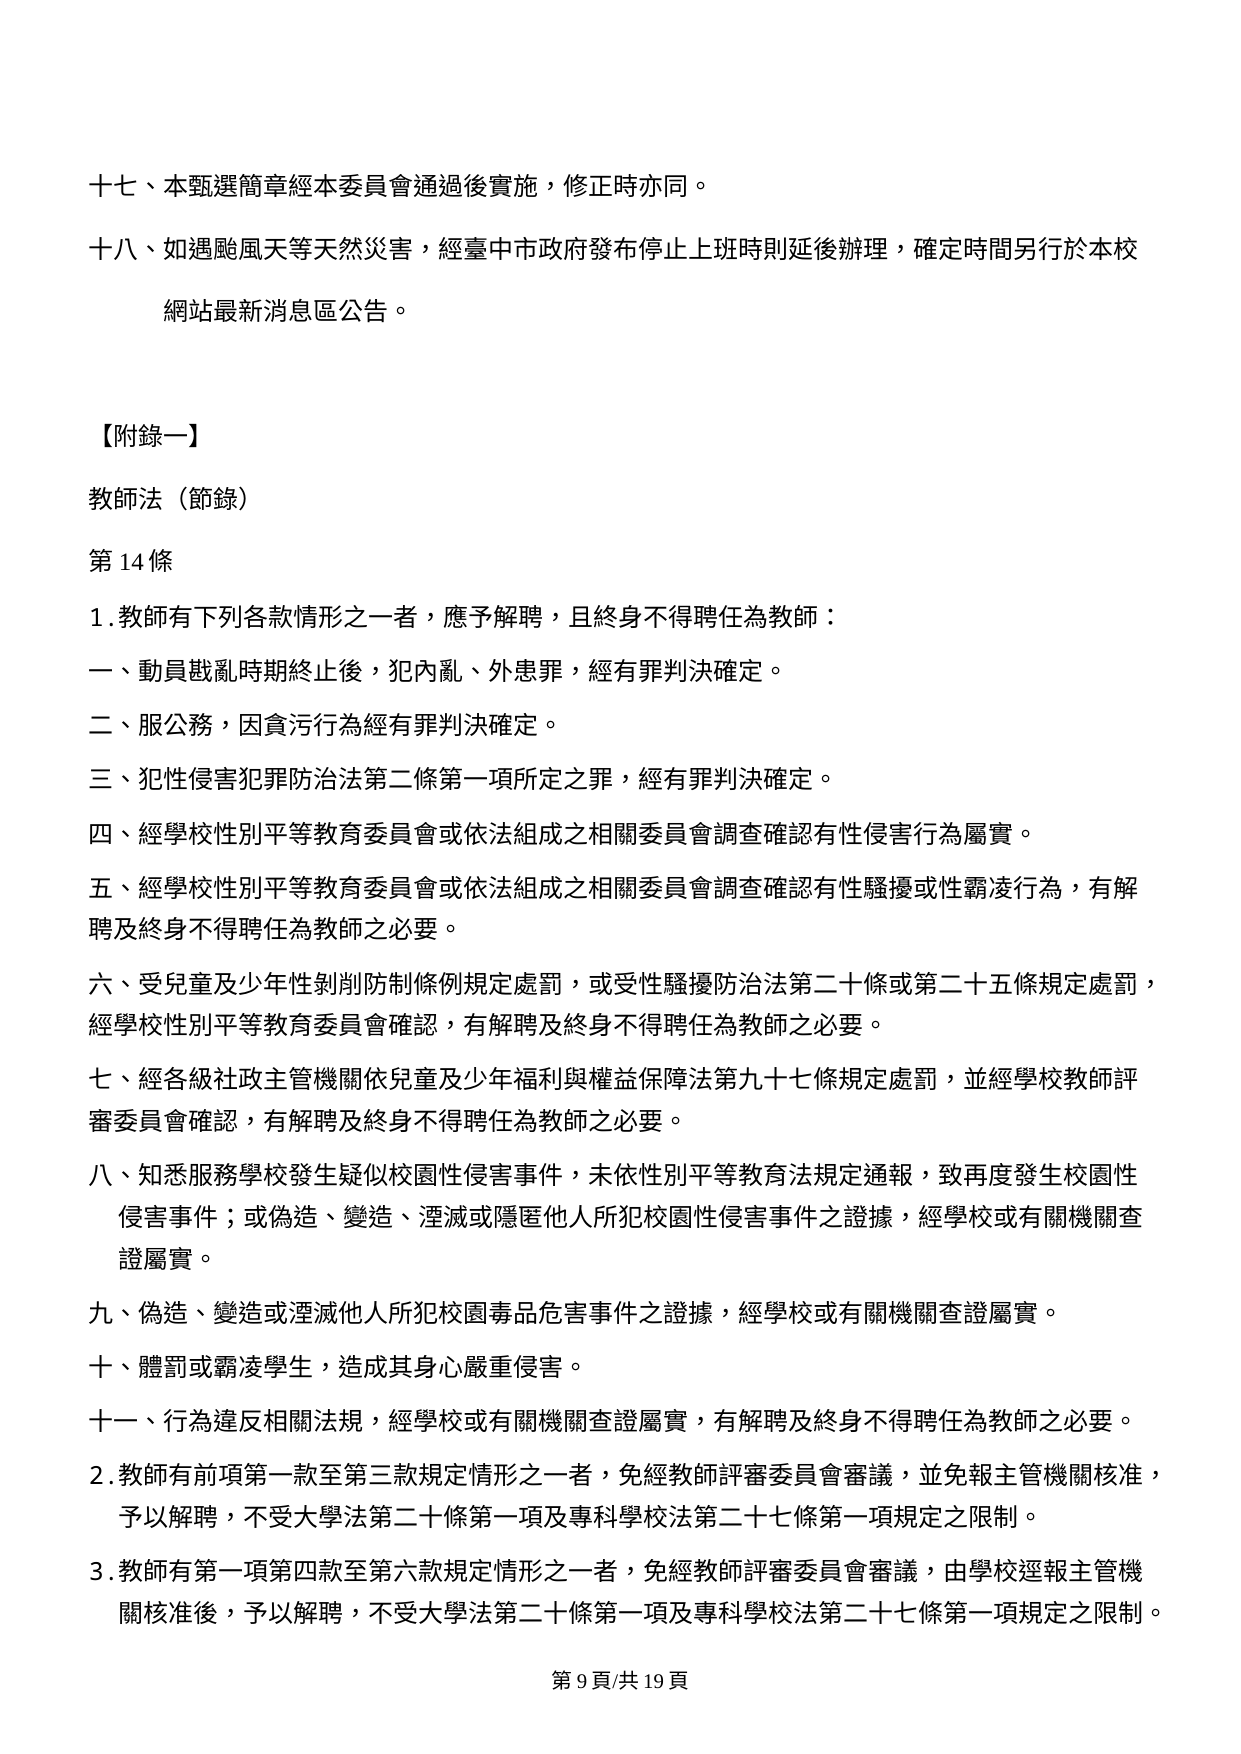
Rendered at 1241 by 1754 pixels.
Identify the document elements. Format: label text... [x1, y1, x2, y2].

text 第14條 [89, 518, 1152, 581]
text 三、犯性侵害犯罪防治法第二條第一項所定之罪，經有罪判決確定。 [89, 756, 1152, 797]
text 十、體罰或霸凌學生，造成其身心嚴重侵害。 [89, 1343, 1152, 1385]
text 十一、行為違反相關法規，經學校或有關機關查證屬實，有解聘及終身不得聘任為教師之必要。 [89, 1397, 1152, 1439]
text 四、經學校性別平等教育委員會或依法組成之相關委員會調查確認有性侵害行為屬實。 [89, 810, 1152, 851]
text 九、偽造、變造或湮滅他人所犯校園毒品危害事件之證據，經學校或有關機關查證屬實。 [89, 1289, 1152, 1331]
text 十八、如遇颱風天等天然災害，經臺中市政府發布停止上班時則延後辦理，確定時間另行於本校網站最新消息區公告。 [89, 206, 1152, 331]
text 1.教師有下列各款情形之一者，應予解聘，且終身不得聘任為教師： [89, 593, 1152, 635]
text 二、服公務，因貪污行為經有罪判決確定。 [89, 701, 1152, 743]
text 十七、本甄選簡章經本委員會通過後實施，修正時亦同。 [89, 143, 1152, 206]
text 3.教師有第一項第四款至第六款規定情形之一者，免經教師評審委員會審議，由學校逕報主管機關核准後，予以解聘，不受大學法第二十條第一項及專科學校法第二十七條第一項規定之限制。 [89, 1547, 1152, 1631]
text 五、經學校性別平等教育委員會或依法組成之相關委員會調查確認有性騷擾或性霸凌行為，有解聘及終身不得聘任為教師之必要。 [89, 864, 1152, 947]
text 八、知悉服務學校發生疑似校園性侵害事件，未依性別平等教育法規定通報，致再度發生校園性侵害事件；或偽造、變造、湮滅或隱匿他人所犯校園性侵害事件之證據，經學校或有關機關查證屬實。 [89, 1151, 1152, 1276]
text 【附錄一】 [89, 393, 1152, 456]
text 2.教師有前項第一款至第三款規定情形之一者，免經教師評審委員會審議，並免報主管機關核准，予以解聘，不受大學法第二十條第一項及專科學校法第二十七條第一項規定之限制。 [89, 1451, 1152, 1535]
text 一、動員戡亂時期終止後，犯內亂、外患罪，經有罪判決確定。 [89, 647, 1152, 689]
text 六、受兒童及少年性剝削防制條例規定處罰，或受性騷擾防治法第二十條或第二十五條規定處罰，經學校性別平等教育委員會確認，有解聘及終身不得聘任為教師之必要。 [89, 960, 1152, 1043]
text 教師法（節錄） [89, 456, 1152, 518]
text 七、經各級社政主管機關依兒童及少年福利與權益保障法第九十七條規定處罰，並經學校教師評審委員會確認，有解聘及終身不得聘任為教師之必要。 [89, 1056, 1152, 1139]
